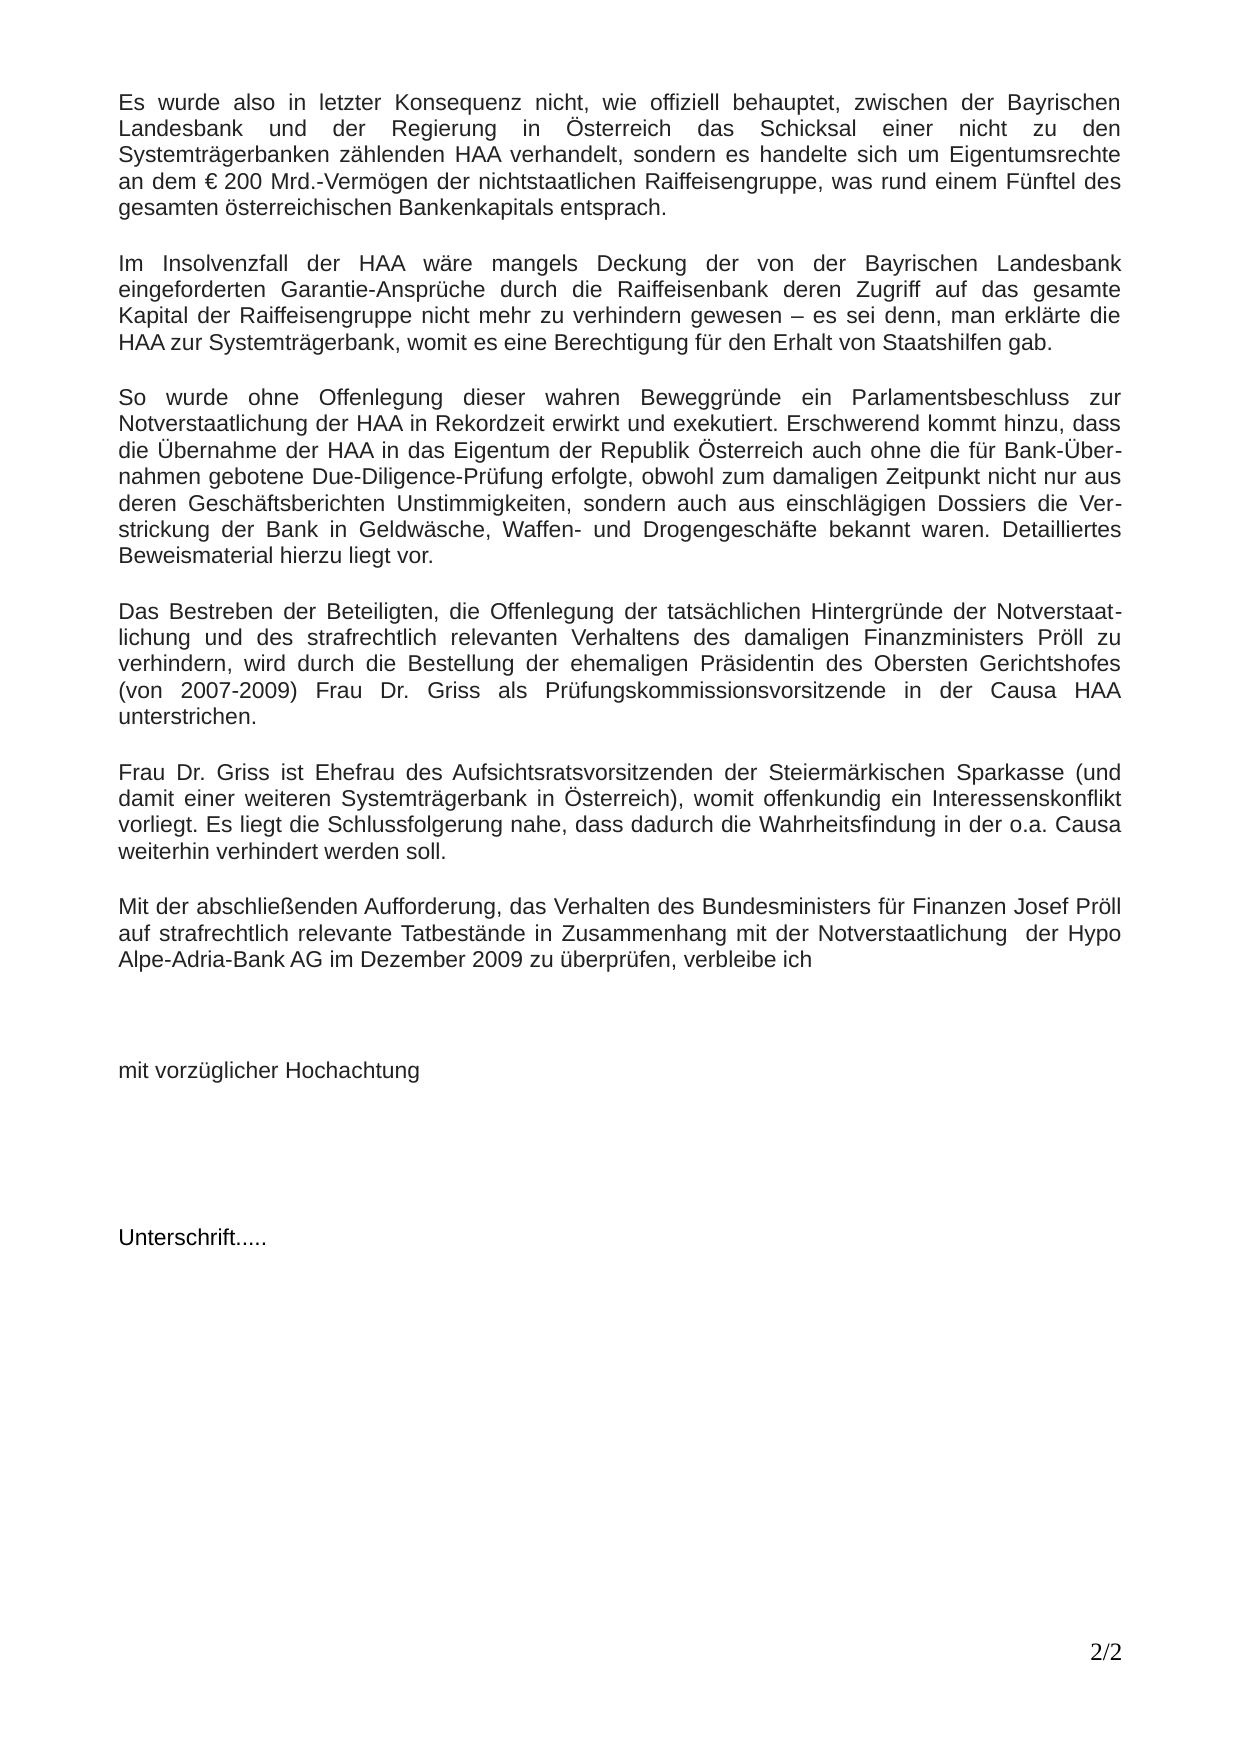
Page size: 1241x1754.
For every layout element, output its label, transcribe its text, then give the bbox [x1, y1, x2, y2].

text Frau Dr. Griss ist Ehefrau des Aufsichtsratsvorsitzenden der Steiermärkischen Sparkasse (und damit einer weiteren Systemträgerbank in Österreich), womit offenkundig ein Interessenskonflikt vorliegt. Es liegt die Schlussfolgerung nahe, dass dadurch die Wahrheitsfindung in der o.a. Causa weiterhin verhindert werden soll. [118, 759, 1122, 864]
text Im Insolvenzfall der HAA wäre mangels Deckung der von der Bayrischen Landesbank eingeforderten Garantie-Ansprüche durch die Raiffeisenbank deren Zugriff auf das gesamte Kapital der Raiffeisengruppe nicht mehr zu verhindern gewesen – es sei denn, man erklärte die HAA zur Systemträgerbank, womit es eine Berechtigung für den Erhalt von Staatshilfen gab. [118, 249, 1122, 355]
text Unterschrift..... [118, 1223, 1122, 1280]
text So wurde ohne Offenlegung dieser wahren Beweggründe ein Parlamentsbeschluss zur Notverstaatlichung der HAA in Rekordzeit erwirkt und exekutiert. Erschwerend kommt hinzu, dass die Übernahme der HAA in das Eigentum der Republik Österreich auch ohne die für Bank-Über­nahmen gebotene Due-Diligence-Prüfung erfolgte, obwohl zum damaligen Zeitpunkt nicht nur aus deren Geschäftsberichten Unstimmigkeiten, sondern auch aus einschlägigen Dossiers die Ver­strickung der Bank in Geldwäsche, Waffen- und Drogengeschäfte bekannt waren. Detailliertes Beweismaterial hierzu liegt vor. [118, 384, 1122, 568]
text Mit der abschließenden Aufforderung, das Verhalten des Bundesministers für Finanzen Josef Pröll auf strafrechtlich relevante Tatbestände in Zusammenhang mit der Notverstaatlichung der Hypo Alpe-Adria-Bank AG im Dezember 2009 zu überprüfen, verbleibe ich [118, 893, 1122, 972]
text Es wurde also in letzter Konsequenz nicht, wie offiziell behauptet, zwischen der Bayrischen Landesbank und der Regierung in Österreich das Schicksal einer nicht zu den Systemträgerbanken zählenden HAA verhandelt, sondern es handelte sich um Eigentumsrechte an dem € 200 Mrd.-Vermögen der nichtstaatlichen Raiffeisengruppe, was rund einem Fünftel des gesamten österreichischen Bankenkapitals entsprach. [118, 88, 1122, 220]
text mit vorzüglicher Hochachtung [118, 1057, 1122, 1083]
text Das Bestreben der Beteiligten, die Offenlegung der tatsächlichen Hintergründe der Notverstaat­lichung und des strafrechtlich relevanten Verhaltens des damaligen Finanzministers Pröll zu verhindern, wird durch die Bestellung der ehemaligen Präsidentin des Obersten Gerichtshofes (von 2007-2009) Frau Dr. Griss als Prüfungskommissionsvorsitzende in der Causa HAA unterstrichen. [118, 598, 1122, 729]
